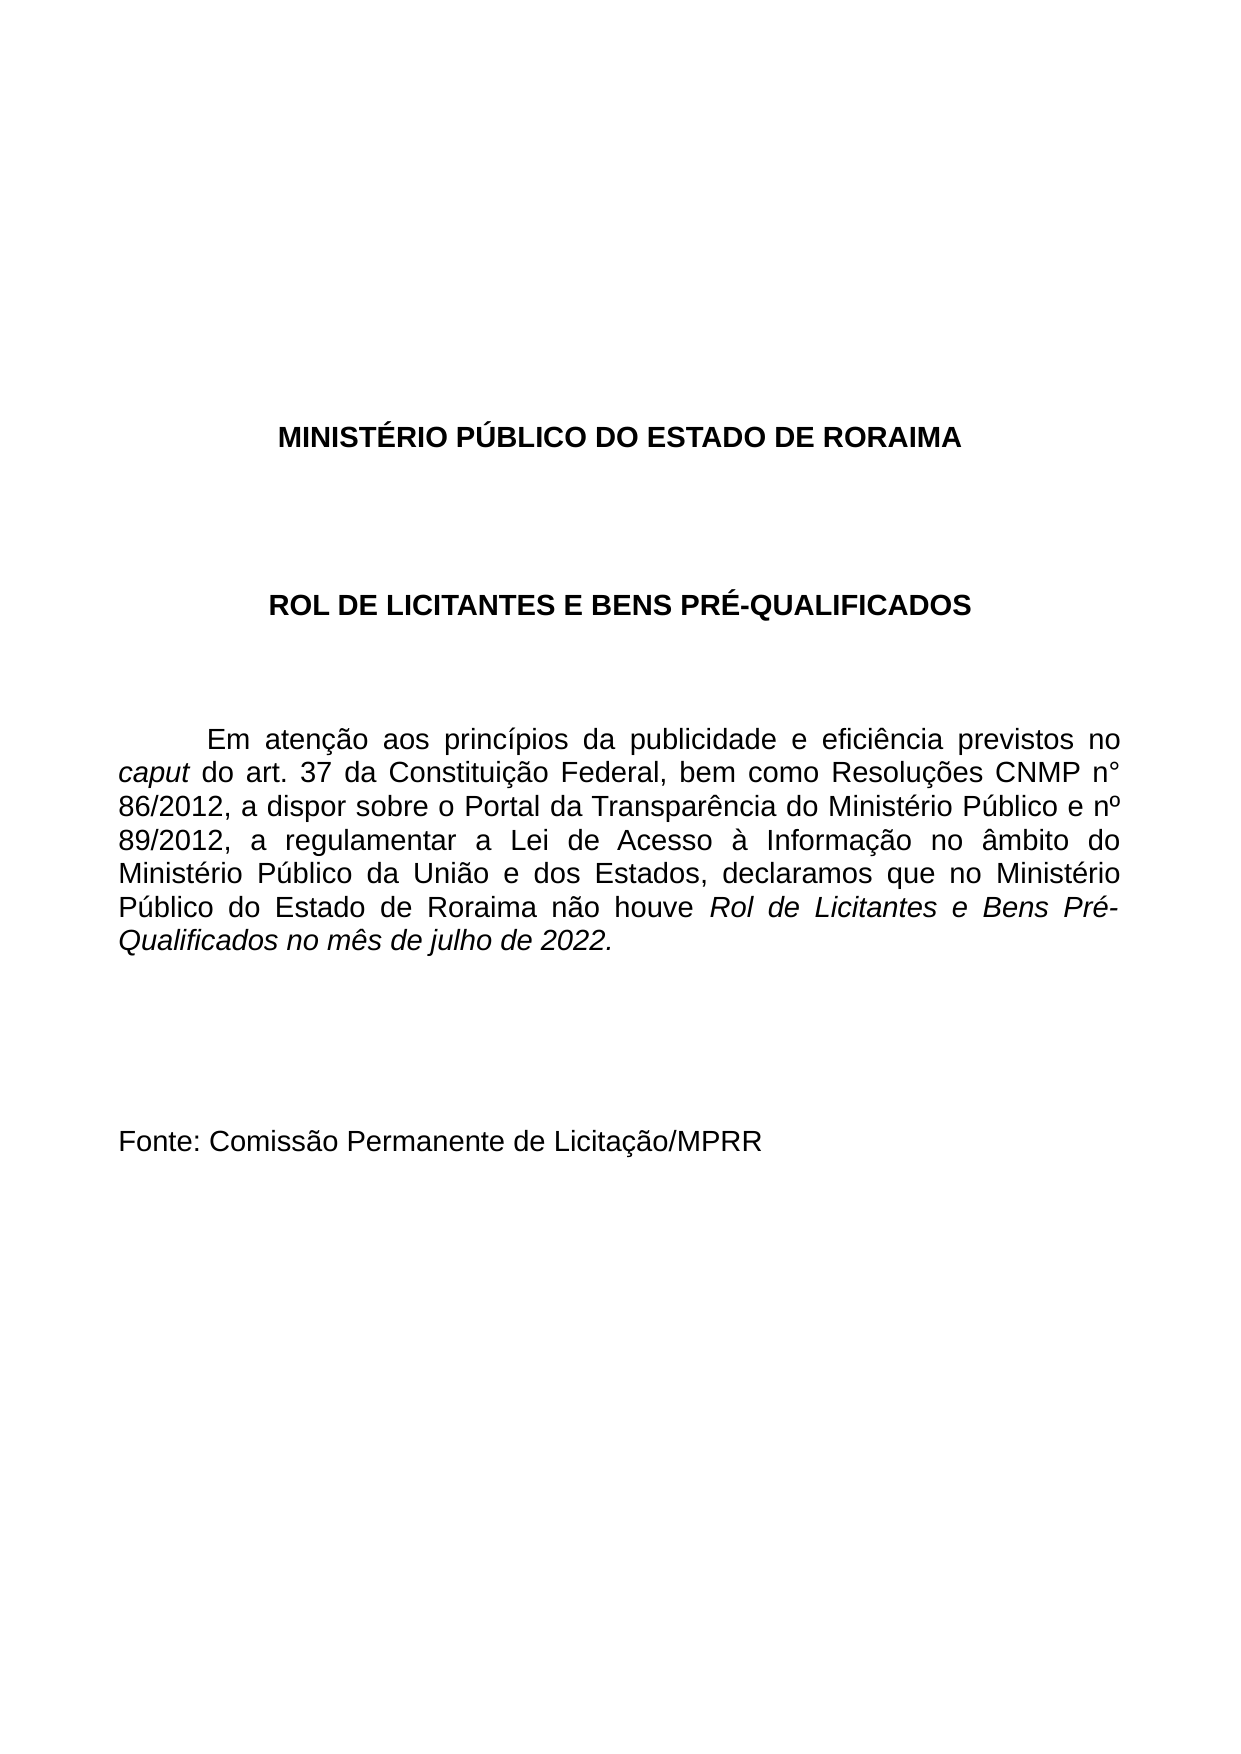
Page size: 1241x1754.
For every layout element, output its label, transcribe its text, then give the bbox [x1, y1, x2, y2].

text MINISTÉRIO PÚBLICO DO ESTADO DE RORAIMA [118, 420, 1122, 453]
text ROL DE LICITANTES E BENS PRÉ-QUALIFICADOS [118, 588, 1122, 621]
text Em atenção aos princípios da publicidade e eficiência previstos no caput do art. 37 da Constituição Federal, bem como Resoluções CNMP n° 86/2012, a dispor sobre o Portal da Transparência do Ministério Público e nº 89/2012, a regulamentar a Lei de Acesso à Informação no âmbito do Ministério Público da União e dos Estados, declaramos que no Ministério Público do Estado de Roraima não houve Rol de Licitantes e Bens Pré-Qualificados no mês de julho de 2022. [118, 722, 1122, 957]
text Fonte: Comissão Permanente de Licitação/MPRR [118, 1124, 1122, 1158]
